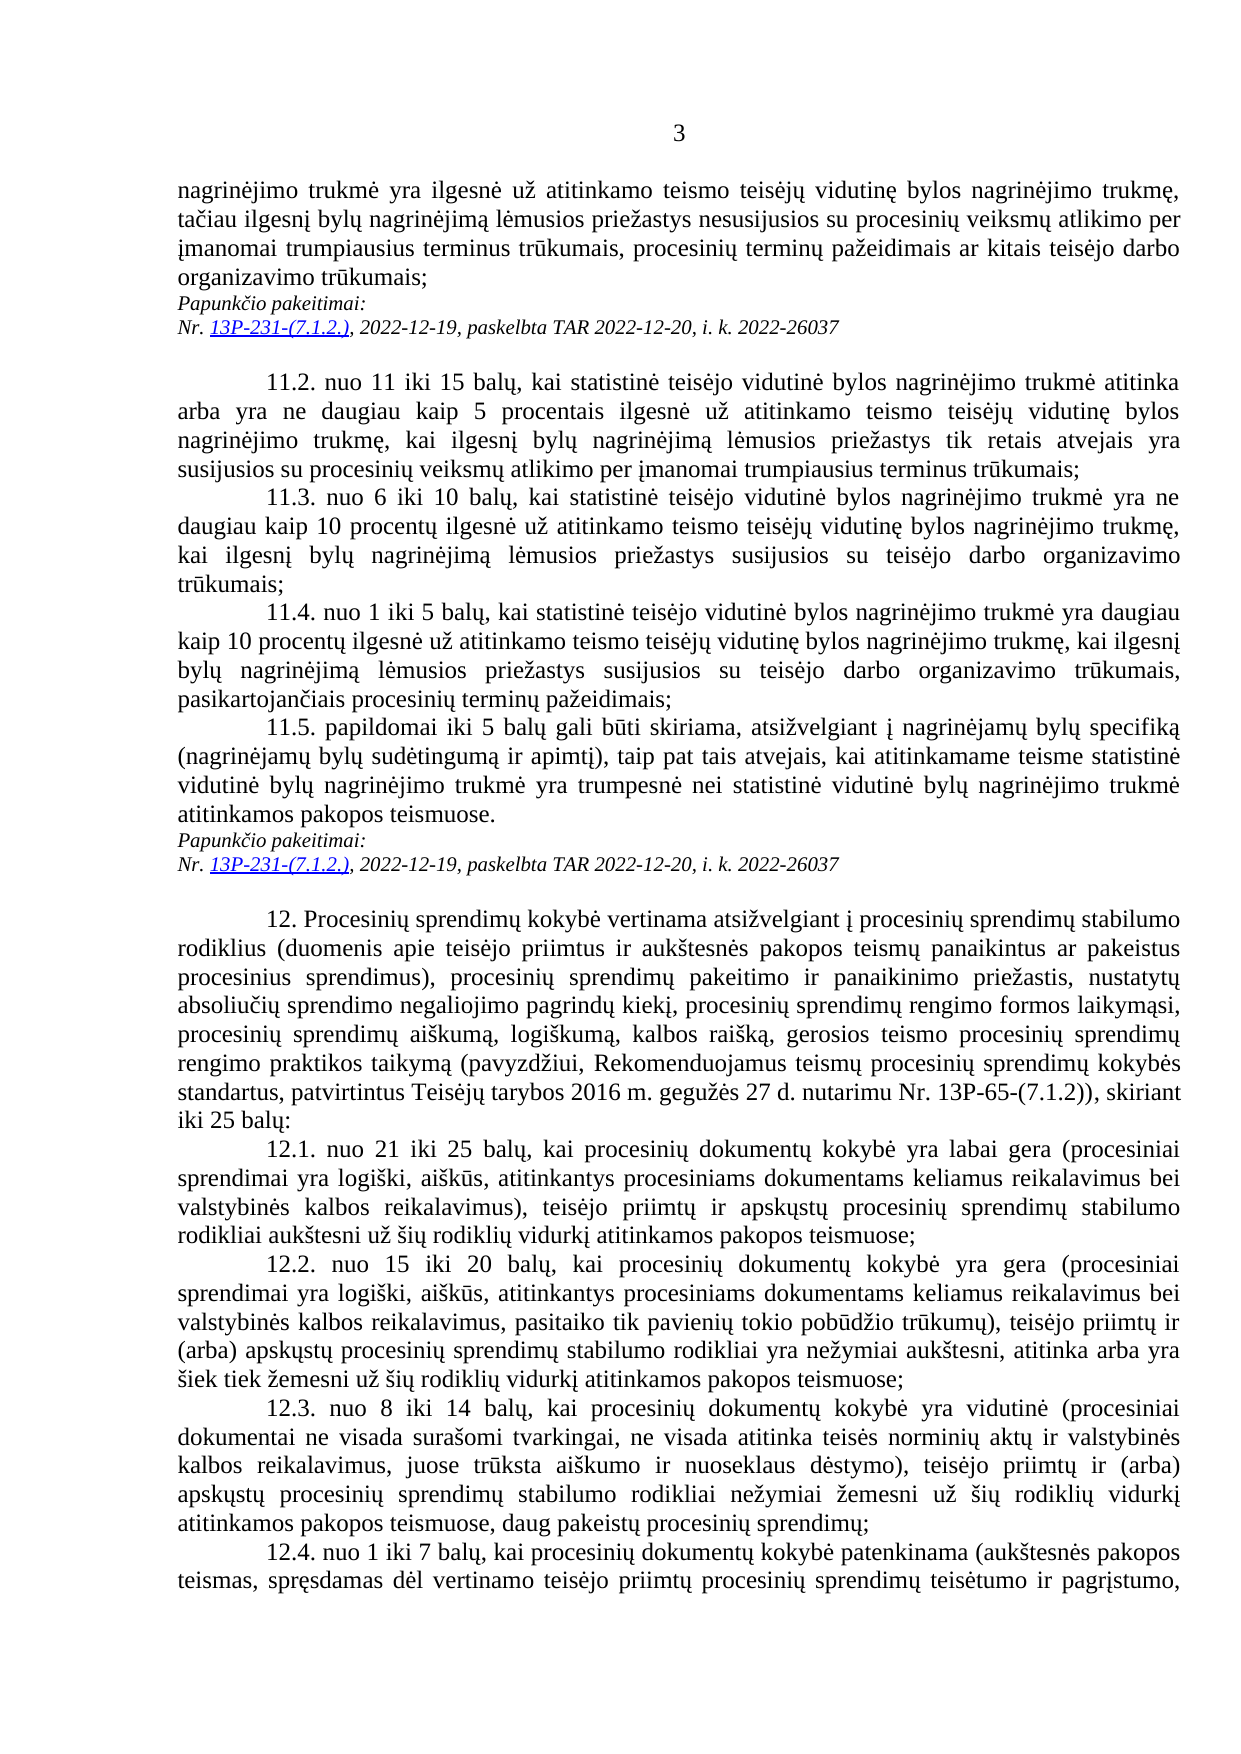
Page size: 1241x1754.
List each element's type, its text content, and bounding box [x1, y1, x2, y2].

text Papunkčio pakeitimai: [177, 827, 1181, 852]
text 11.3. nuo 6 iki 10 balų, kai statistinė teisėjo vidutinė bylos nagrinėjimo trukmė yra ne daugiau kaip 10 procentų ilgesnė už atitinkamo teismo teisėjų vidutinę bylos nagrinėjimo trukmę, kai ilgesnį bylų nagrinėjimą lėmusios priežastys susijusios su teisėjo darbo organizavimo trūkumais; [177, 482, 1181, 597]
text 12.1. nuo 21 iki 25 balų, kai procesinių dokumentų kokybė yra labai gera (procesiniai sprendimai yra logiški, aiškūs, atitinkantys procesiniams dokumentams keliamus reikalavimus bei valstybinės kalbos reikalavimus), teisėjo priimtų ir apskųstų procesinių sprendimų stabilumo rodikliai aukštesni už šių rodiklių vidurkį atitinkamos pakopos teismuose; [177, 1134, 1181, 1249]
text 12.2. nuo 15 iki 20 balų, kai procesinių dokumentų kokybė yra gera (procesiniai sprendimai yra logiški, aiškūs, atitinkantys procesiniams dokumentams keliamus reikalavimus bei valstybinės kalbos reikalavimus, pasitaiko tik pavienių tokio pobūdžio trūkumų), teisėjo priimtų ir (arba) apskųstų procesinių sprendimų stabilumo rodikliai yra nežymiai aukštesni, atitinka arba yra šiek tiek žemesni už šių rodiklių vidurkį atitinkamos pakopos teismuose; [177, 1249, 1181, 1393]
text 12. Procesinių sprendimų kokybė vertinama atsižvelgiant į procesinių sprendimų stabilumo rodiklius (duomenis apie teisėjo priimtus ir aukštesnės pakopos teismų panaikintus ar pakeistus procesinius sprendimus), procesinių sprendimų pakeitimo ir panaikinimo priežastis, nustatytų absoliučių sprendimo negaliojimo pagrindų kiekį, procesinių sprendimų rengimo formos laikymąsi, procesinių sprendimų aiškumą, logiškumą, kalbos raišką, gerosios teismo procesinių sprendimų rengimo praktikos taikymą (pavyzdžiui, Rekomenduojamus teismų procesinių sprendimų kokybės standartus, patvirtintus Teisėjų tarybos 2016 m. gegužės 27 d. nutarimu Nr. 13P-65-(7.1.2)), skiriant iki 25 balų: [177, 904, 1181, 1134]
text 11.5. papildomai iki 5 balų gali būti skiriama, atsižvelgiant į nagrinėjamų bylų specifiką (nagrinėjamų bylų sudėtingumą ir apimtį), taip pat tais atvejais, kai atitinkamame teisme statistinė vidutinė bylų nagrinėjimo trukmė yra trumpesnė nei statistinė vidutinė bylų nagrinėjimo trukmė atitinkamos pakopos teismuose. [177, 712, 1181, 827]
text 12.3. nuo 8 iki 14 balų, kai procesinių dokumentų kokybė yra vidutinė (procesiniai dokumentai ne visada surašomi tvarkingai, ne visada atitinka teisės norminių aktų ir valstybinės kalbos reikalavimus, juose trūksta aiškumo ir nuoseklaus dėstymo), teisėjo priimtų ir (arba) apskųstų procesinių sprendimų stabilumo rodikliai nežymiai žemesni už šių rodiklių vidurkį atitinkamos pakopos teismuose, daug pakeistų procesinių sprendimų; [177, 1393, 1181, 1537]
text Nr. 13P-231-(7.1.2.), 2022-12-19, paskelbta TAR 2022-12-20, i. k. 2022-26037 [177, 315, 1181, 339]
text Nr. 13P-231-(7.1.2.), 2022-12-19, paskelbta TAR 2022-12-20, i. k. 2022-26037 [177, 852, 1181, 876]
text Papunkčio pakeitimai: [177, 291, 1181, 315]
text 11.4. nuo 1 iki 5 balų, kai statistinė teisėjo vidutinė bylos nagrinėjimo trukmė yra daugiau kaip 10 procentų ilgesnė už atitinkamo teismo teisėjų vidutinę bylos nagrinėjimo trukmę, kai ilgesnį bylų nagrinėjimą lėmusios priežastys susijusios su teisėjo darbo organizavimo trūkumais, pasikartojančiais procesinių terminų pažeidimais; [177, 597, 1181, 712]
text 11.2. nuo 11 iki 15 balų, kai statistinė teisėjo vidutinė bylos nagrinėjimo trukmė atitinka arba yra ne daugiau kaip 5 procentais ilgesnė už atitinkamo teismo teisėjų vidutinę bylos nagrinėjimo trukmę, kai ilgesnį bylų nagrinėjimą lėmusios priežastys tik retais atvejais yra susijusios su procesinių veiksmų atlikimo per įmanomai trumpiausius terminus trūkumais; [177, 367, 1181, 482]
text 12.4. nuo 1 iki 7 balų, kai procesinių dokumentų kokybė patenkinama (aukštesnės pakopos teismas, spręsdamas dėl vertinamo teisėjo priimtų procesinių sprendimų teisėtumo ir pagrįstumo, [177, 1537, 1181, 1594]
text nagrinėjimo trukmė yra ilgesnė už atitinkamo teismo teisėjų vidutinę bylos nagrinėjimo trukmę, tačiau ilgesnį bylų nagrinėjimą lėmusios priežastys nesusijusios su procesinių veiksmų atlikimo per įmanomai trumpiausius terminus trūkumais, procesinių terminų pažeidimais ar kitais teisėjo darbo organizavimo trūkumais; [177, 176, 1181, 291]
